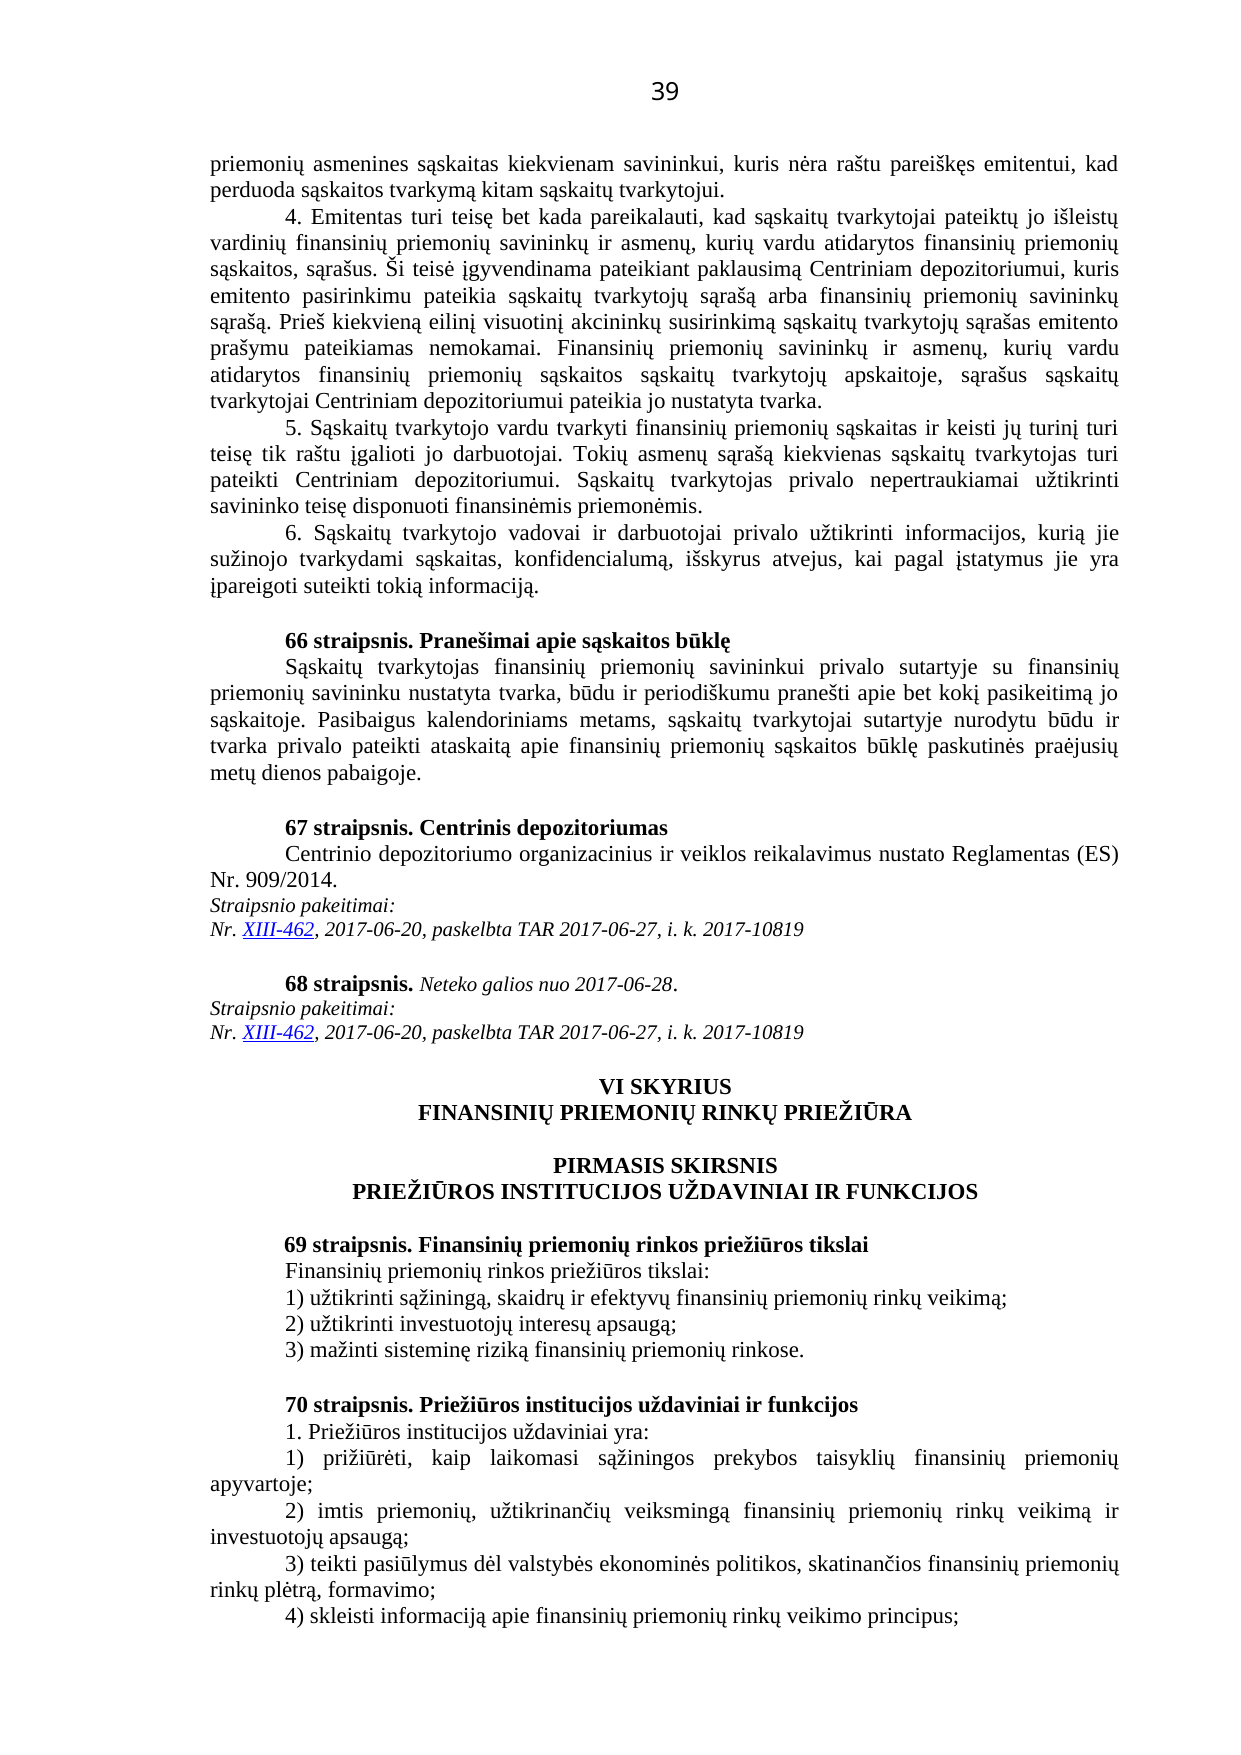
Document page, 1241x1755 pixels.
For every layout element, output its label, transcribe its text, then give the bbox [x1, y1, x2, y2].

text 1) prižiūrėti, kaip laikomasi sąžiningos prekybos taisyklių finansinių priemonių apyvartoje; [210, 1444, 1120, 1497]
text 6. Sąskaitų tvarkytojo vadovai ir darbuotojai privalo užtikrinti informacijos, kurią jie sužinojo tvarkydami sąskaitas, konfidencialumą, išskyrus atvejus, kai pagal įstatymus jie yra įpareigoti suteikti tokią informaciją. [210, 519, 1120, 598]
text FINANSINIŲ PRIEMONIŲ RINKŲ PRIEŽIŪRA [210, 1099, 1120, 1126]
text 3) teikti pasiūlymus dėl valstybės ekonominės politikos, skatinančios finansinių priemonių rinkų plėtrą, formavimo; [210, 1549, 1120, 1602]
text 2) užtikrinti investuotojų interesų apsaugą; [210, 1310, 1120, 1336]
text 1. Priežiūros institucijos uždaviniai yra: [210, 1418, 1120, 1444]
text 68 straipsnis. Neteko galios nuo 2017-06-28. [210, 969, 1120, 996]
text 3) mažinti sisteminę riziką finansinių priemonių rinkose. [210, 1336, 1120, 1363]
text Nr. XIII-462, 2017-06-20, paskelbta TAR 2017-06-27, i. k. 2017-10819 [210, 917, 1120, 941]
text 66 straipsnis. Pranešimai apie sąskaitos būklę [210, 627, 1120, 653]
text 70 straipsnis. Priežiūros institucijos uždaviniai ir funkcijos [210, 1391, 1120, 1418]
text PIRMASIS SKIRSNIS [210, 1152, 1120, 1178]
text Finansinių priemonių rinkos priežiūros tikslai: [210, 1257, 1120, 1284]
text 69 straipsnis. Finansinių priemonių rinkos priežiūros tikslai [284, 1231, 1120, 1257]
text 2) imtis priemonių, užtikrinančių veiksmingą finansinių priemonių rinkų veikimą ir investuotojų apsaugą; [210, 1497, 1120, 1549]
text Straipsnio pakeitimai: [210, 893, 1120, 917]
text Nr. XIII-462, 2017-06-20, paskelbta TAR 2017-06-27, i. k. 2017-10819 [210, 1020, 1120, 1044]
text 1) užtikrinti sąžiningą, skaidrų ir efektyvų finansinių priemonių rinkų veikimą; [210, 1284, 1120, 1310]
text 4. Emitentas turi teisę bet kada pareikalauti, kad sąskaitų tvarkytojai pateiktų jo išleistų vardinių finansinių priemonių savininkų ir asmenų, kurių vardu atidarytos finansinių priemonių sąskaitos, sąrašus. Ši teisė įgyvendinama pateikiant paklausimą Centriniam depozitoriumui, kuris emitento pasirinkimu pateikia sąskaitų tvarkytojų sąrašą arba finansinių priemonių savininkų sąrašą. Prieš kiekvieną eilinį visuotinį akcininkų susirinkimą sąskaitų tvarkytojų sąrašas emitento prašymu pateikiamas nemokamai. Finansinių priemonių savininkų ir asmenų, kurių vardu atidarytos finansinių priemonių sąskaitos sąskaitų tvarkytojų apskaitoje, sąrašus sąskaitų tvarkytojai Centriniam depozitoriumui pateikia jo nustatyta tvarka. [210, 203, 1120, 413]
text 67 straipsnis. Centrinis depozitoriumas [210, 814, 1120, 840]
text Sąskaitų tvarkytojas finansinių priemonių savininkui privalo sutartyje su finansinių priemonių savininku nustatyta tvarka, būdu ir periodiškumu pranešti apie bet kokį pasikeitimą jo sąskaitoje. Pasibaigus kalendoriniams metams, sąskaitų tvarkytojai sutartyje nurodytu būdu ir tvarka privalo pateikti ataskaitą apie finansinių priemonių sąskaitos būklę paskutinės praėjusių metų dienos pabaigoje. [210, 653, 1120, 785]
text PRIEŽIŪROS INSTITUCIJOS UŽDAVINIAI IR FUNKCIJOS [210, 1178, 1120, 1204]
text 5. Sąskaitų tvarkytojo vardu tvarkyti finansinių priemonių sąskaitas ir keisti jų turinį turi teisę tik raštu įgalioti jo darbuotojai. Tokių asmenų sąrašą kiekvienas sąskaitų tvarkytojas turi pateikti Centriniam depozitoriumui. Sąskaitų tvarkytojas privalo nepertraukiamai užtikrinti savininko teisę disponuoti finansinėmis priemonėmis. [210, 413, 1120, 519]
text 4) skleisti informaciją apie finansinių priemonių rinkų veikimo principus; [210, 1602, 1120, 1629]
text priemonių asmenines sąskaitas kiekvienam savininkui, kuris nėra raštu pareiškęs emitentui, kad perduoda sąskaitos tvarkymą kitam sąskaitų tvarkytojui. [210, 150, 1120, 203]
text Centrinio depozitoriumo organizacinius ir veiklos reikalavimus nustato Reglamentas (ES) Nr. 909/2014. [210, 840, 1120, 893]
text Straipsnio pakeitimai: [210, 996, 1120, 1020]
text VI SKYRIUS [210, 1073, 1120, 1099]
